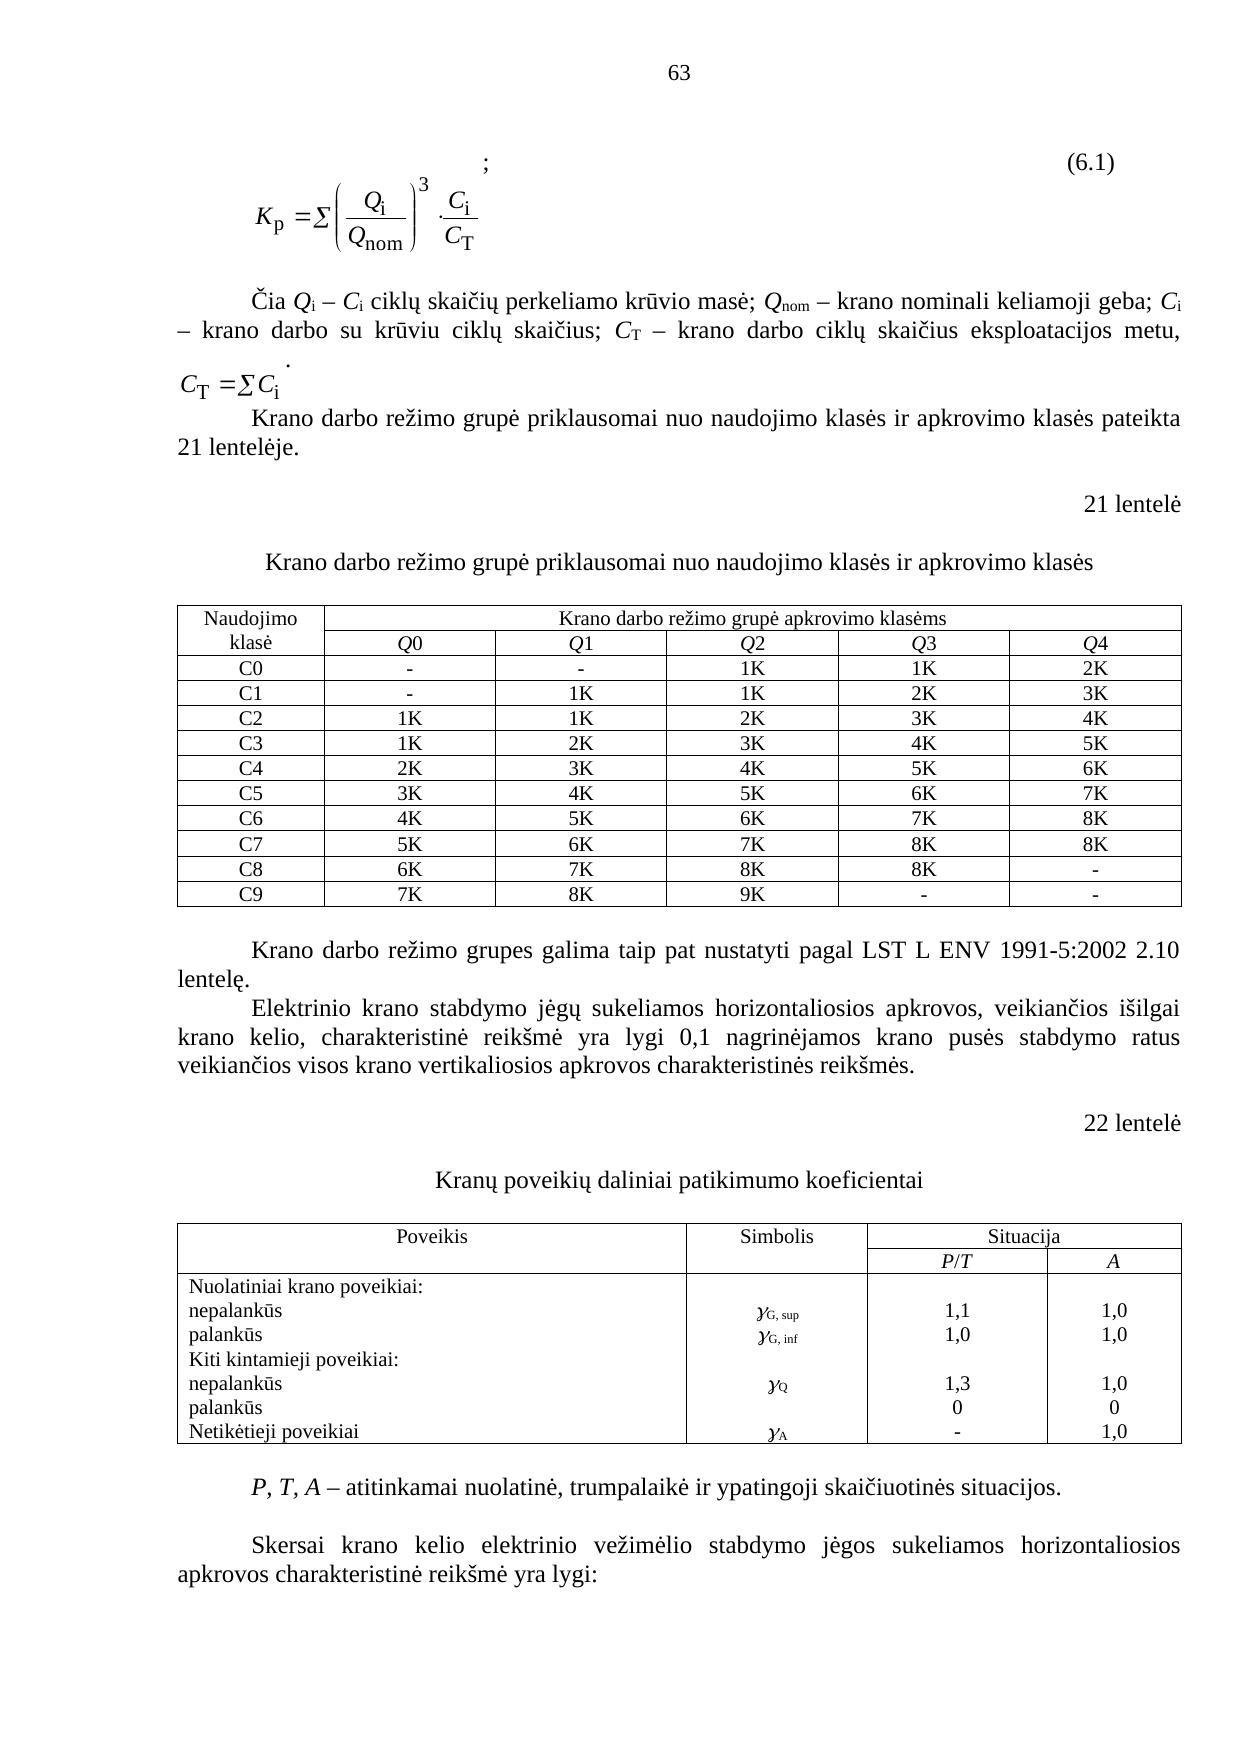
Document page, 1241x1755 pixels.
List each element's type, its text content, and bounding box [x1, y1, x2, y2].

table_cell 5K [325, 831, 495, 856]
table_cell 1K [667, 681, 838, 705]
table_cell C6 [178, 806, 324, 830]
table_cell 6K [667, 806, 838, 830]
table_cell 3K [1010, 681, 1181, 705]
table_cell C2 [178, 706, 324, 730]
text ; (6.1) [177, 147, 1181, 258]
table_cell Q1 [496, 631, 666, 655]
table_cell 1,0 1,0 1,0 0 1,0 [1048, 1274, 1181, 1443]
table_header Poveikis [178, 1224, 686, 1273]
table_cell 1K [325, 706, 495, 730]
table_cell Nuolatiniai krano poveikiai: nepalankūs palankūs Kiti kintamieji poveikiai: nepalankūs palankūs Netikėtieji poveikiai [178, 1274, 686, 1443]
table_cell 7K [496, 857, 666, 881]
table_cell C9 [178, 882, 324, 906]
table_cell 4K [839, 731, 1009, 755]
table_cell 9K [667, 882, 838, 906]
table_cell C7 [178, 831, 324, 856]
table_cell 3K [325, 781, 495, 805]
text Elektrinio krano stabdymo jėgų sukeliamos horizontaliosios apkrovos, veikiančios išilgai krano kelio, charakteristinė reikšmė yra lygi 0,1 nagrinėjamos krano pusės stabdymo ratus veikiančios visos krano vertikaliosios apkrovos charakteristinės reikšmės. [177, 993, 1181, 1079]
table_cell 3K [667, 731, 838, 755]
table_cell P/T [868, 1249, 1047, 1273]
table_cell 8K [496, 882, 666, 906]
table_cell 8K [839, 831, 1009, 856]
text Skersai krano kelio elektrinio vežimėlio stabdymo jėgos sukeliamos horizontaliosios apkrovos charakteristinė reikšmė yra lygi: [177, 1530, 1181, 1587]
table_cell 2K [839, 681, 1009, 705]
table_cell 1K [325, 731, 495, 755]
table_header Simbolis [687, 1224, 867, 1273]
table_cell 4K [325, 806, 495, 830]
table_cell C3 [178, 731, 324, 755]
table_header Naudojimo klasė [178, 606, 324, 655]
table_cell 3K [839, 706, 1009, 730]
table_cell C1 [178, 681, 324, 705]
table_cell 3K [496, 756, 666, 780]
table_cell Q4 [1010, 631, 1181, 655]
text Kranų poveikių daliniai patikimumo koeficientai [177, 1166, 1181, 1194]
table_cell 2K [667, 706, 838, 730]
text P, T, A – atitinkamai nuolatinė, trumpalaikė ir ypatingoji skaičiuotinės situacijos. [177, 1472, 1181, 1501]
text Krano darbo režimo grupė priklausomai nuo naudojimo klasės ir apkrovimo klasės [177, 547, 1181, 576]
table_cell 5K [496, 806, 666, 830]
table_cell Q2 [667, 631, 838, 655]
table_cell 1K [496, 681, 666, 705]
table_cell 6K [839, 781, 1009, 805]
table_cell A [1048, 1249, 1181, 1273]
table_cell 5K [667, 781, 838, 805]
table_cell Q0 [325, 631, 495, 655]
table_cell 4K [667, 756, 838, 780]
table_cell G, sup G, inf Q A [687, 1274, 867, 1443]
table_cell 5K [839, 756, 1009, 780]
table_cell 2K [1010, 656, 1181, 680]
table_cell 4K [1010, 706, 1181, 730]
text 21 lentelė [177, 489, 1181, 518]
table_header Situacija [868, 1224, 1181, 1248]
table_cell C5 [178, 781, 324, 805]
text 22 lentelė [177, 1108, 1181, 1137]
table_cell - [1010, 857, 1181, 881]
table_cell 6K [325, 857, 495, 881]
table_cell 4K [496, 781, 666, 805]
table_cell 8K [1010, 831, 1181, 856]
table_cell 7K [667, 831, 838, 856]
table_cell 1,1 1,0 1,3 0 - [868, 1274, 1047, 1443]
table_cell - [325, 681, 495, 705]
table_cell 7K [325, 882, 495, 906]
table_cell 1K [667, 656, 838, 680]
table_cell 8K [839, 857, 1009, 881]
table_cell - [325, 656, 495, 680]
table_cell 8K [667, 857, 838, 881]
table_cell 5K [1010, 731, 1181, 755]
table_cell C0 [178, 656, 324, 680]
table_header Krano darbo režimo grupė apkrovimo klasėms [325, 606, 1181, 629]
text Krano darbo režimo grupė priklausomai nuo naudojimo klasės ir apkrovimo klasės pateikta 21 lentelėje. [177, 403, 1181, 461]
table_cell 8K [1010, 806, 1181, 830]
table_cell 2K [496, 731, 666, 755]
table_cell - [496, 656, 666, 680]
table_cell 6K [496, 831, 666, 856]
table_cell 2K [325, 756, 495, 780]
table_cell 6K [1010, 756, 1181, 780]
text Krano darbo režimo grupes galima taip pat nustatyti pagal LST L ENV 1991-5:2002 2.10 lentelę. [177, 936, 1181, 993]
table_cell C8 [178, 857, 324, 881]
table_cell 7K [1010, 781, 1181, 805]
table_cell C4 [178, 756, 324, 780]
table_cell - [1010, 882, 1181, 906]
table_cell - [839, 882, 1009, 906]
table_cell 1K [496, 706, 666, 730]
table_cell Q3 [839, 631, 1009, 655]
text Čia Qi – Ci ciklų skaičių perkeliamo krūvio masė; Qnom – krano nominali keliamoji geba; Ci – krano darbo su krūviu ciklų skaičius; CT – krano darbo ciklų skaičius eksploatacijos metu, . [177, 286, 1181, 403]
table_cell 7K [839, 806, 1009, 830]
table_cell 1K [839, 656, 1009, 680]
